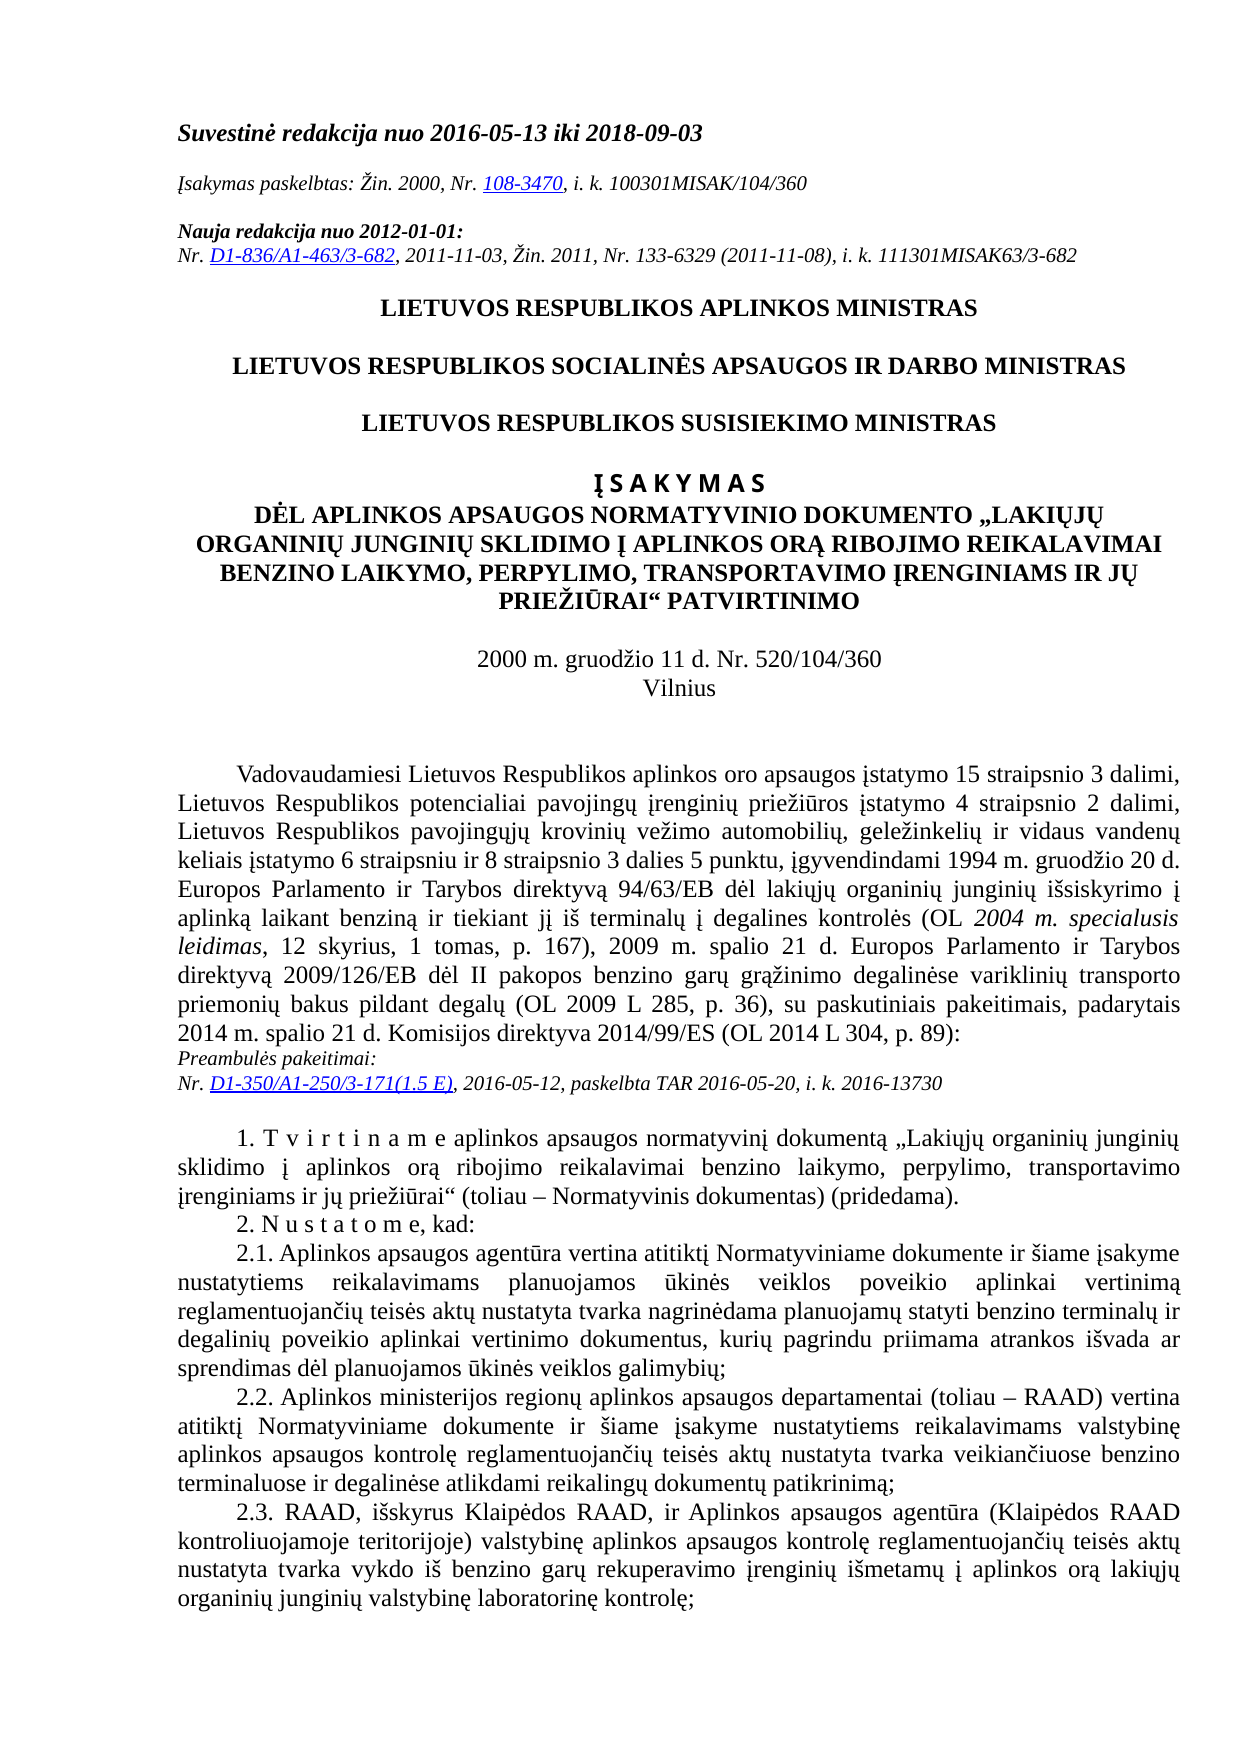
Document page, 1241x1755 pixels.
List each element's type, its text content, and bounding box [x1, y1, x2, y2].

text Lietuvos respublikos susisiekimo ministras [177, 408, 1181, 437]
text Vilnius [177, 673, 1181, 701]
text 2.3. RAAD, išskyrus Klaipėdos RAAD, ir Aplinkos apsaugos agentūra (Klaipėdos RAAD kontroliuojamoje teritorijoje) valstybinę aplinkos apsaugos kontrolę reglamentuojančių teisės aktų nustatyta tvarka vykdo iš benzino garų rekuperavimo įrenginių išmetamų į aplinkos orą lakiųjų organinių junginių valstybinę laboratorinę kontrolę; [177, 1497, 1181, 1612]
text 2. Nustatome, kad: [177, 1209, 1181, 1238]
text 2.2. Aplinkos ministerijos regionų aplinkos apsaugos departamentai (toliau – RAAD) vertina atitiktį Normatyviniame dokumente ir šiame įsakyme nustatytiems reikalavimams valstybinę aplinkos apsaugos kontrolę reglamentuojančių teisės aktų nustatyta tvarka veikiančiuose benzino terminaluose ir degalinėse atlikdami reikalingų dokumentų patikrinimą; [177, 1382, 1181, 1497]
text įsakymas [177, 466, 1181, 500]
text Suvestinė redakcija nuo 2016-05-13 iki 2018-09-03 [177, 118, 1181, 147]
text DĖL Aplinkos apsaugos normatyvinIO dokumentO „Lakiųjų organinių junginių sklidimo į aplinkos orą ribojimo reikalavimai benzino laikymo, perpylimo, transportavimo įrenginiams ir jų priežiūrai“ PATVIRTINIMO [177, 500, 1181, 615]
text Nr. D1-836/A1-463/3-682, 2011-11-03, Žin. 2011, Nr. 133-6329 (2011-11-08), i. k. 111301MISAK63/3-682 [177, 243, 1181, 267]
text 2.1. Aplinkos apsaugos agentūra vertina atitiktį Normatyviniame dokumente ir šiame įsakyme nustatytiems reikalavimams planuojamos ūkinės veiklos poveikio aplinkai vertinimą reglamentuojančių teisės aktų nustatyta tvarka nagrinėdama planuojamų statyti benzino terminalų ir degalinių poveikio aplinkai vertinimo dokumentus, kurių pagrindu priimama atrankos išvada ar sprendimas dėl planuojamos ūkinės veiklos galimybių; [177, 1238, 1181, 1382]
text 2000 m. gruodžio 11 d. Nr. 520/104/360 [177, 644, 1181, 673]
text Nr. D1-350/A1-250/3-171(1.5 E), 2016-05-12, paskelbta TAR 2016-05-20, i. k. 2016-13730 [177, 1070, 1181, 1094]
text Preambulės pakeitimai: [177, 1046, 1181, 1070]
text Lietuvos respublikos aplinkos ministras [177, 293, 1181, 322]
text Nauja redakcija nuo 2012-01-01: [177, 219, 1181, 243]
text 1. T v i r t i n a m e aplinkos apsaugos normatyvinį dokumentą „Lakiųjų organinių junginių sklidimo į aplinkos orą ribojimo reikalavimai benzino laikymo, perpylimo, transportavimo įrenginiams ir jų priežiūrai“ (toliau – Normatyvinis dokumentas) (pridedama). [177, 1123, 1181, 1209]
text Vadovaudamiesi Lietuvos Respublikos aplinkos oro apsaugos įstatymo 15 straipsnio 3 dalimi, Lietuvos Respublikos potencialiai pavojingų įrenginių priežiūros įstatymo 4 straipsnio 2 dalimi, Lietuvos Respublikos pavojingųjų krovinių vežimo automobilių, geležinkelių ir vidaus vandenų keliais įstatymo 6 straipsniu ir 8 straipsnio 3 dalies 5 punktu, įgyvendindami 1994 m. gruodžio 20 d. Europos Parlamento ir Tarybos direktyvą 94/63/EB dėl lakiųjų organinių junginių išsiskyrimo į aplinką laikant benziną ir tiekiant jį iš terminalų į degalines kontrolės (OL 2004 m. specialusis leidimas, 12 skyrius, 1 tomas, p. 167), 2009 m. spalio 21 d. Europos Parlamento ir Tarybos direktyvą 2009/126/EB dėl II pakopos benzino garų grąžinimo degalinėse variklinių transporto priemonių bakus pildant degalų (OL 2009 L 285, p. 36), su paskutiniais pakeitimais, padarytais 2014 m. spalio 21 d. Komisijos direktyva 2014/99/ES (OL 2014 L 304, p. 89): [177, 759, 1181, 1046]
text Įsakymas paskelbtas: Žin. 2000, Nr. 108-3470, i. k. 100301MISAK/104/360 [177, 171, 1181, 195]
text Lietuvos respublikos socialinės apsaugos ir darbo ministras [177, 351, 1181, 380]
